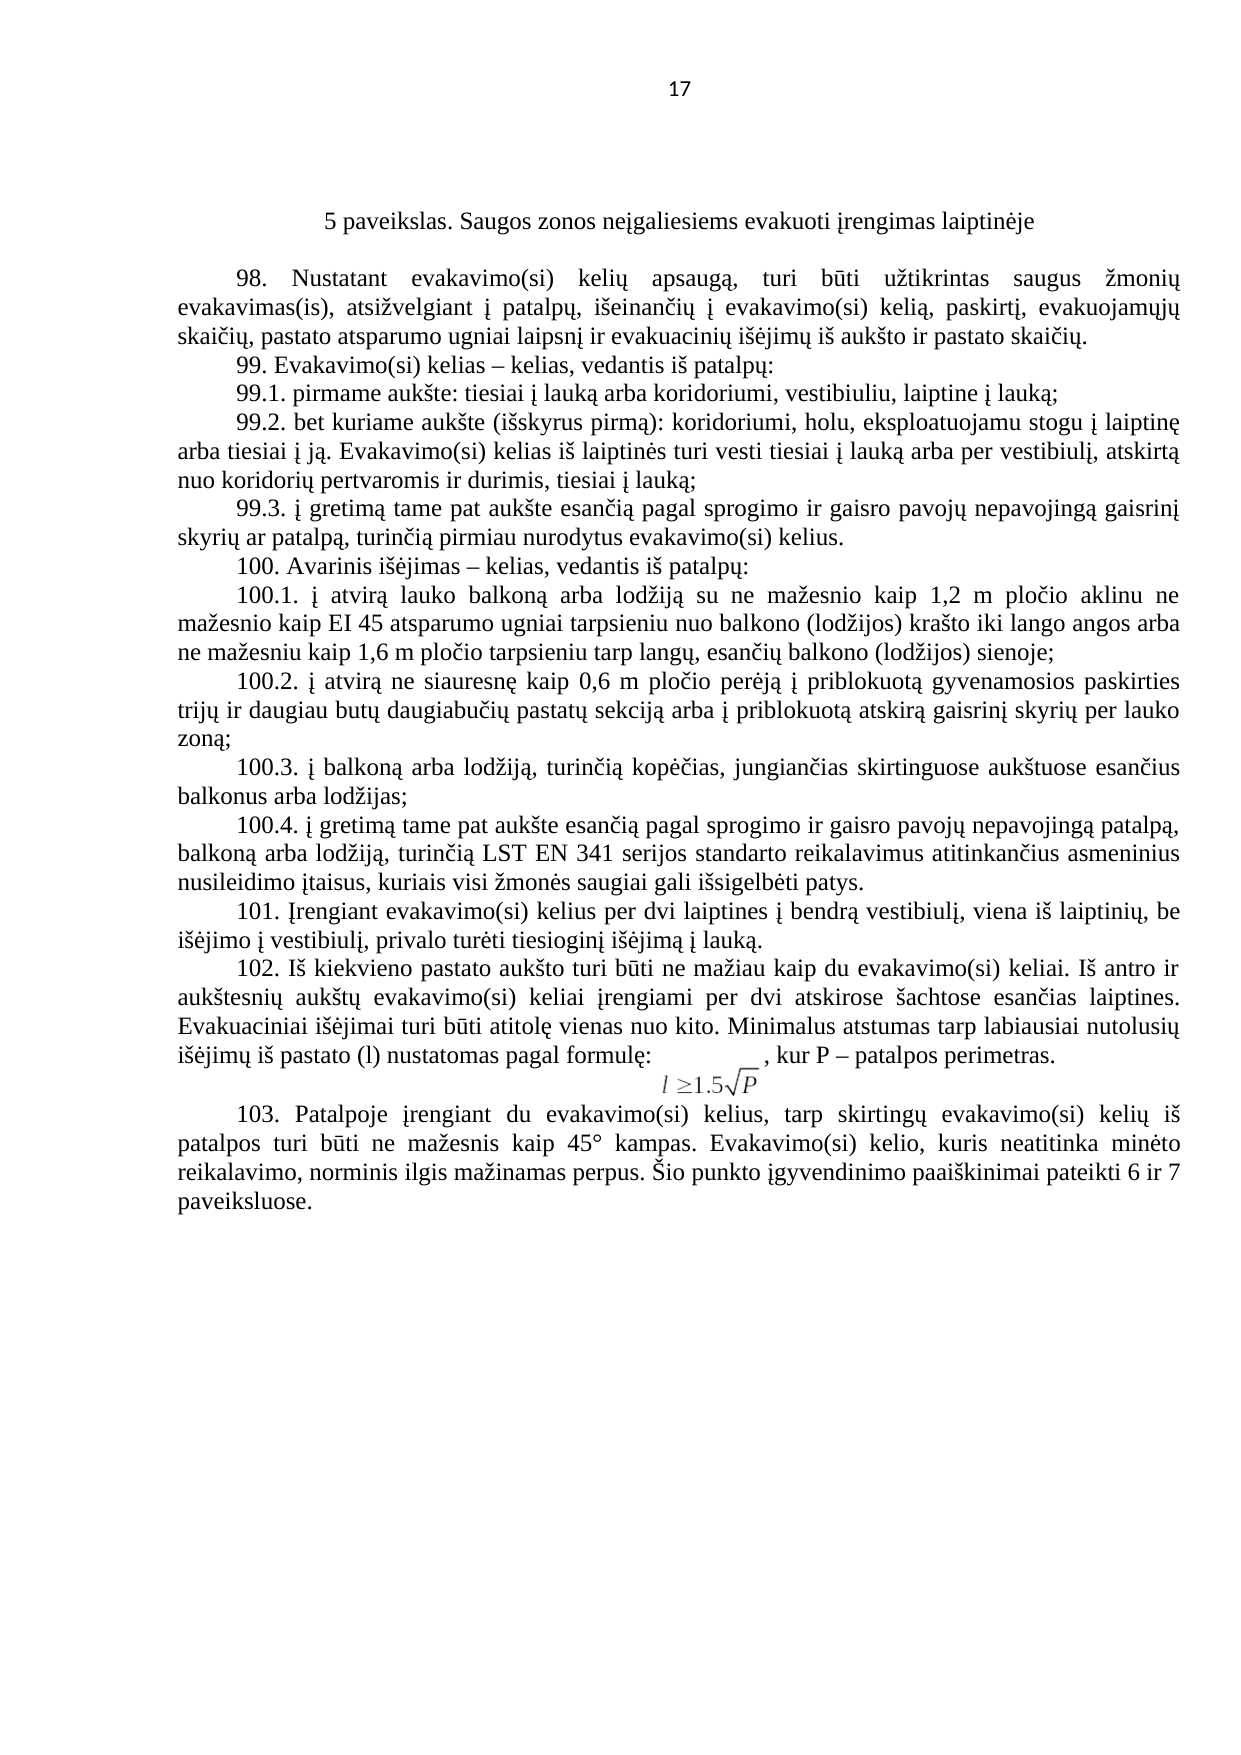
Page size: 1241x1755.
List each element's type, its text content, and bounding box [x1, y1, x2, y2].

text 98. Nustatant evakavimo(si) kelių apsaugą, turi būti užtikrintas saugus žmonių evakavimas(is), atsižvelgiant į patalpų, išeinančių į evakavimo(si) kelią, paskirtį, evakuojamųjų skaičių, pastato atsparumo ugniai laipsnį ir evakuacinių išėjimų iš aukšto ir pastato skaičių. [177, 263, 1181, 350]
text 5 paveikslas. Saugos zonos neįgaliesiems evakuoti įrengimas laiptinėje [177, 206, 1181, 235]
text 101. Įrengiant evakavimo(si) kelius per dvi laiptines į bendrą vestibiulį, viena iš laiptinių, be išėjimo į vestibiulį, privalo turėti tiesioginį išėjimą į lauką. [177, 896, 1181, 953]
text 99.3. į gretimą tame pat aukšte esančią pagal sprogimo ir gaisro pavojų nepavojingą gaisrinį skyrių ar patalpą, turinčią pirmiau nurodytus evakavimo(si) kelius. [177, 493, 1181, 551]
text 100.3. į balkoną arba lodžiją, turinčią kopėčias, jungiančias skirtinguose aukštuose esančius balkonus arba lodžijas; [177, 752, 1181, 810]
text 100.4. į gretimą tame pat aukšte esančią pagal sprogimo ir gaisro pavojų nepavojingą patalpą, balkoną arba lodžiją, turinčią LST EN 341 serijos standarto reikalavimus atitinkančius asmeninius nusileidimo įtaisus, kuriais visi žmonės saugiai gali išsigelbėti patys. [177, 810, 1181, 896]
text 100. Avarinis išėjimas – kelias, vedantis iš patalpų: [177, 551, 1181, 580]
text 100.1. į atvirą lauko balkoną arba lodžiją su ne mažesnio kaip 1,2 m pločio aklinu ne mažesnio kaip EI 45 atsparumo ugniai tarpsieniu nuo balkono (lodžijos) krašto iki lango angos arba ne mažesniu kaip 1,6 m pločio tarpsieniu tarp langų, esančių balkono (lodžijos) sienoje; [177, 580, 1181, 666]
text 100.2. į atvirą ne siauresnę kaip 0,6 m pločio perėją į priblokuotą gyvenamosios paskirties trijų ir daugiau butų daugiabučių pastatų sekciją arba į priblokuotą atskirą gaisrinį skyrių per lauko zoną; [177, 666, 1181, 752]
text 102. Iš kiekvieno pastato aukšto turi būti ne mažiau kaip du evakavimo(si) keliai. Iš antro ir aukštesnių aukštų evakavimo(si) keliai įrengiami per dvi atskirose šachtose esančias laiptines. Evakuaciniai išėjimai turi būti atitolę vienas nuo kito. Minimalus atstumas tarp labiausiai nutolusių išėjimų iš pastato (l) nustatomas pagal formulę: l>=1.5*P^1/2, kur P – patalpos perimetras. [177, 953, 1181, 1099]
text 103. Patalpoje įrengiant du evakavimo(si) kelius, tarp skirtingų evakavimo(si) kelių iš patalpos turi būti ne mažesnis kaip 45° kampas. Evakavimo(si) kelio, kuris neatitinka minėto reikalavimo, norminis ilgis mažinamas perpus. Šio punkto įgyvendinimo paaiškinimai pateikti 6 ir 7 paveiksluose. [177, 1099, 1181, 1214]
text 99.2. bet kuriame aukšte (išskyrus pirmą): koridoriumi, holu, eksploatuojamu stogu į laiptinę arba tiesiai į ją. Evakavimo(si) kelias iš laiptinės turi vesti tiesiai į lauką arba per vestibiulį, atskirtą nuo koridorių pertvaromis ir durimis, tiesiai į lauką; [177, 407, 1181, 493]
text 99.1. pirmame aukšte: tiesiai į lauką arba koridoriumi, vestibiuliu, laiptine į lauką; [177, 378, 1181, 407]
text 99. Evakavimo(si) kelias – kelias, vedantis iš patalpų: [177, 350, 1181, 378]
